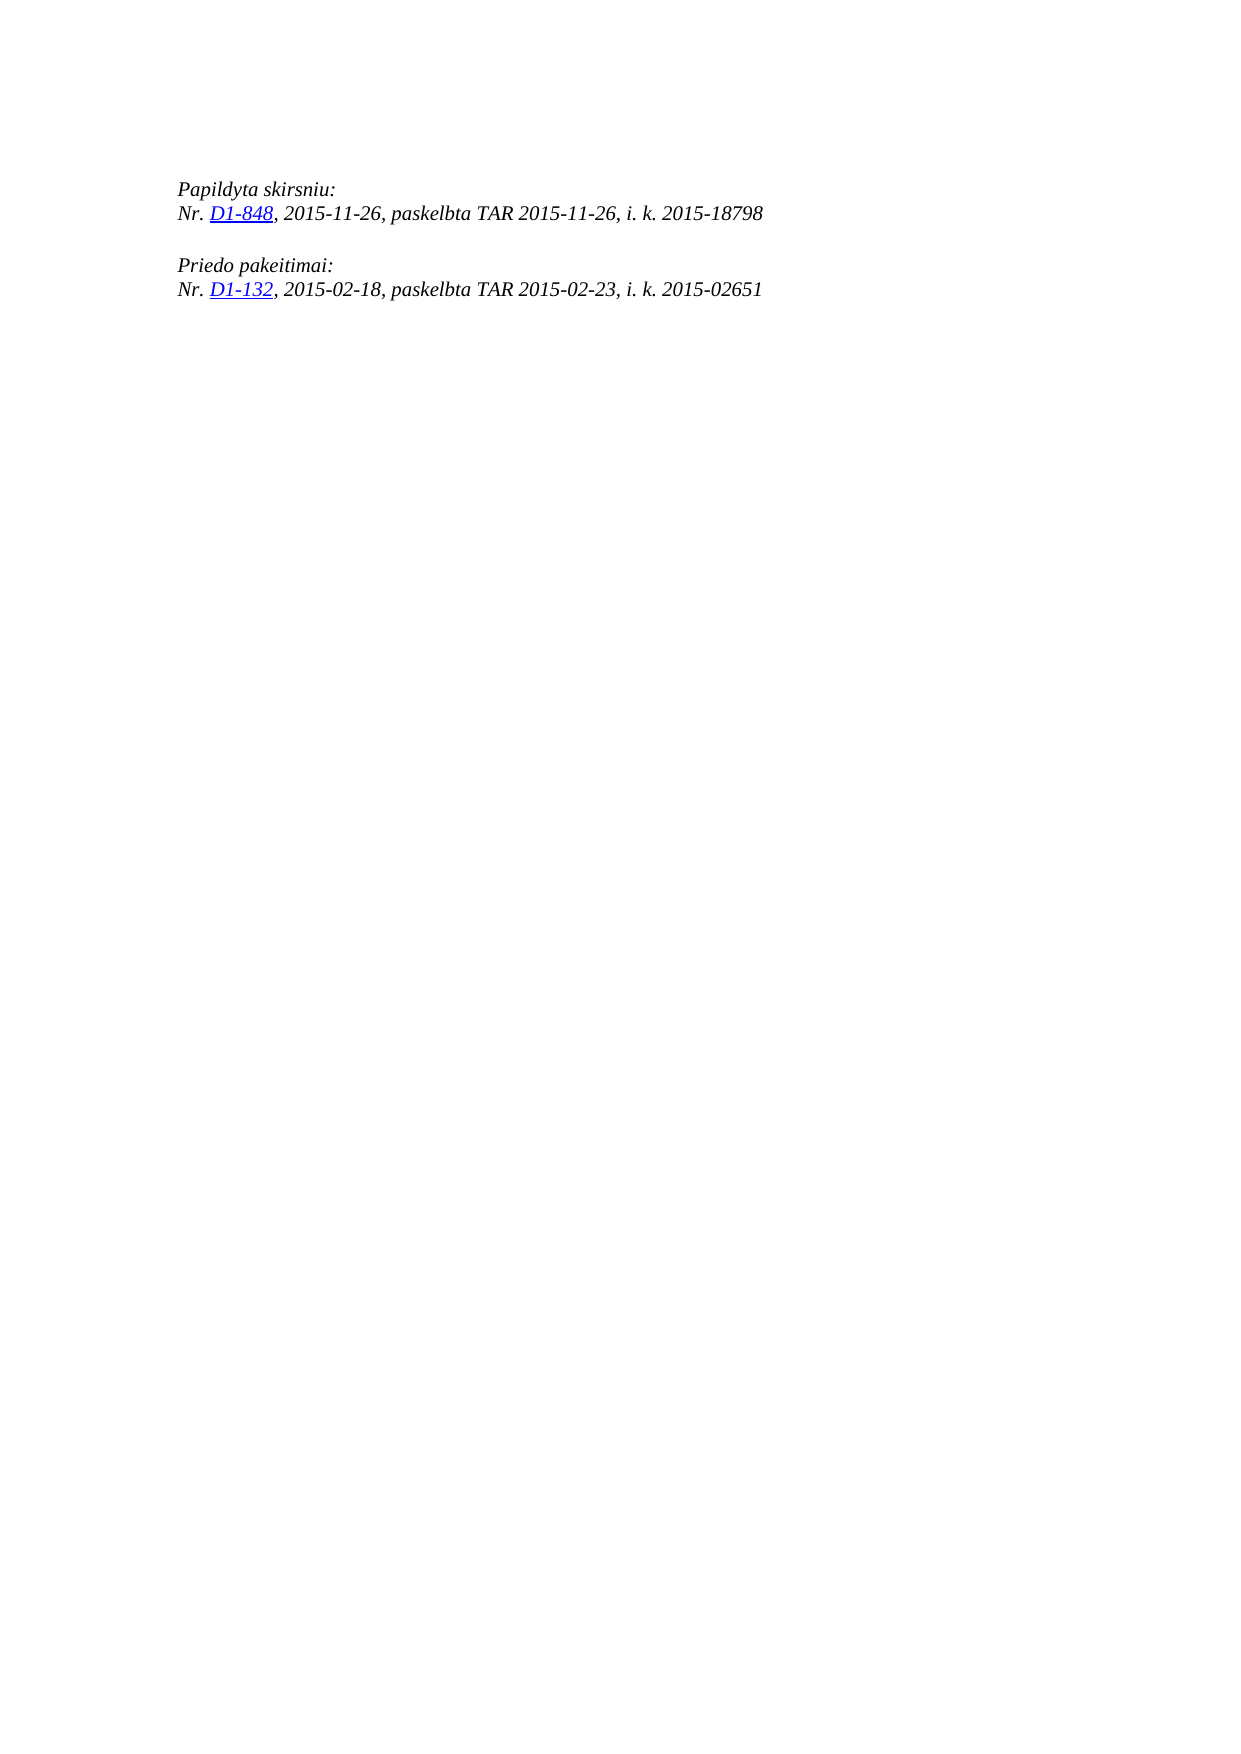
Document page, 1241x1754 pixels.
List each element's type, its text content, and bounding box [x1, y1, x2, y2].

text Nr. D1-132, 2015-02-18, paskelbta TAR 2015-02-23, i. k. 2015-02651 [177, 277, 1181, 301]
text Priedo pakeitimai: [177, 253, 1181, 277]
text Nr. D1-848, 2015-11-26, paskelbta TAR 2015-11-26, i. k. 2015-18798 [177, 201, 1181, 224]
text Papildyta skirsniu: [177, 176, 1181, 201]
